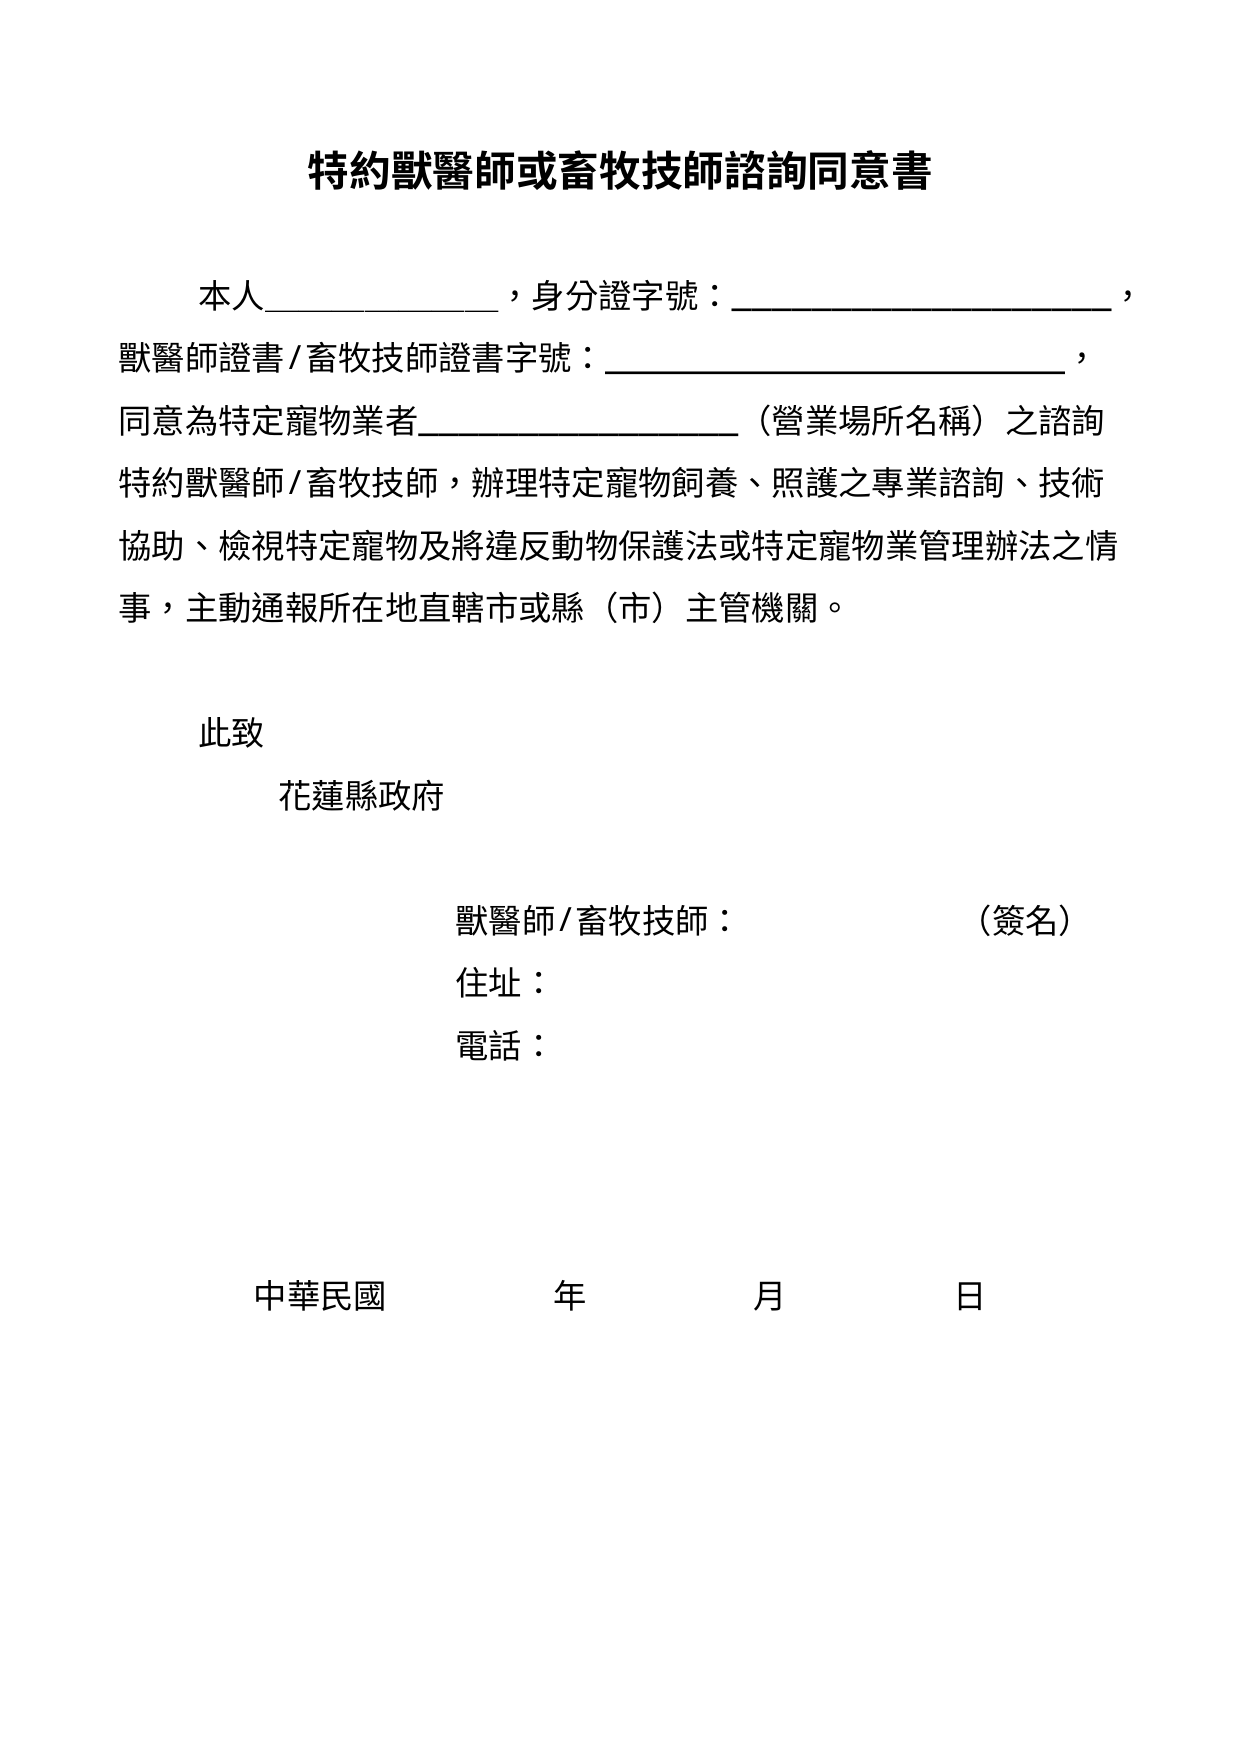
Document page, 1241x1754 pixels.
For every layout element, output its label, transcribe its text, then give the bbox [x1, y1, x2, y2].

text 特約獸醫師或畜牧技師諮詢同意書 [118, 127, 1122, 189]
text 此致 [118, 689, 1122, 752]
text 本人＿＿＿＿＿＿＿，身分證字號：___________________，獸醫師證書/畜牧技師證書字號：_______________________，同意為特定寵物業者________________（營業場所名稱）之諮詢特約獸醫師/畜牧技師，辦理特定寵物飼養、照護之專業諮詢、技術協助、檢視特定寵物及將違反動物保護法或特定寵物業管理辦法之情事，主動通報所在地直轄市或縣（市）主管機關。 [118, 252, 1122, 627]
text 電話： [455, 1002, 1122, 1064]
text 獸醫師/畜牧技師： （簽名） [455, 877, 1122, 939]
text 住址： [455, 939, 1122, 1002]
text 花蓮縣政府 [118, 752, 1122, 814]
text 中華民國 年 月 日 [118, 1252, 1122, 1314]
